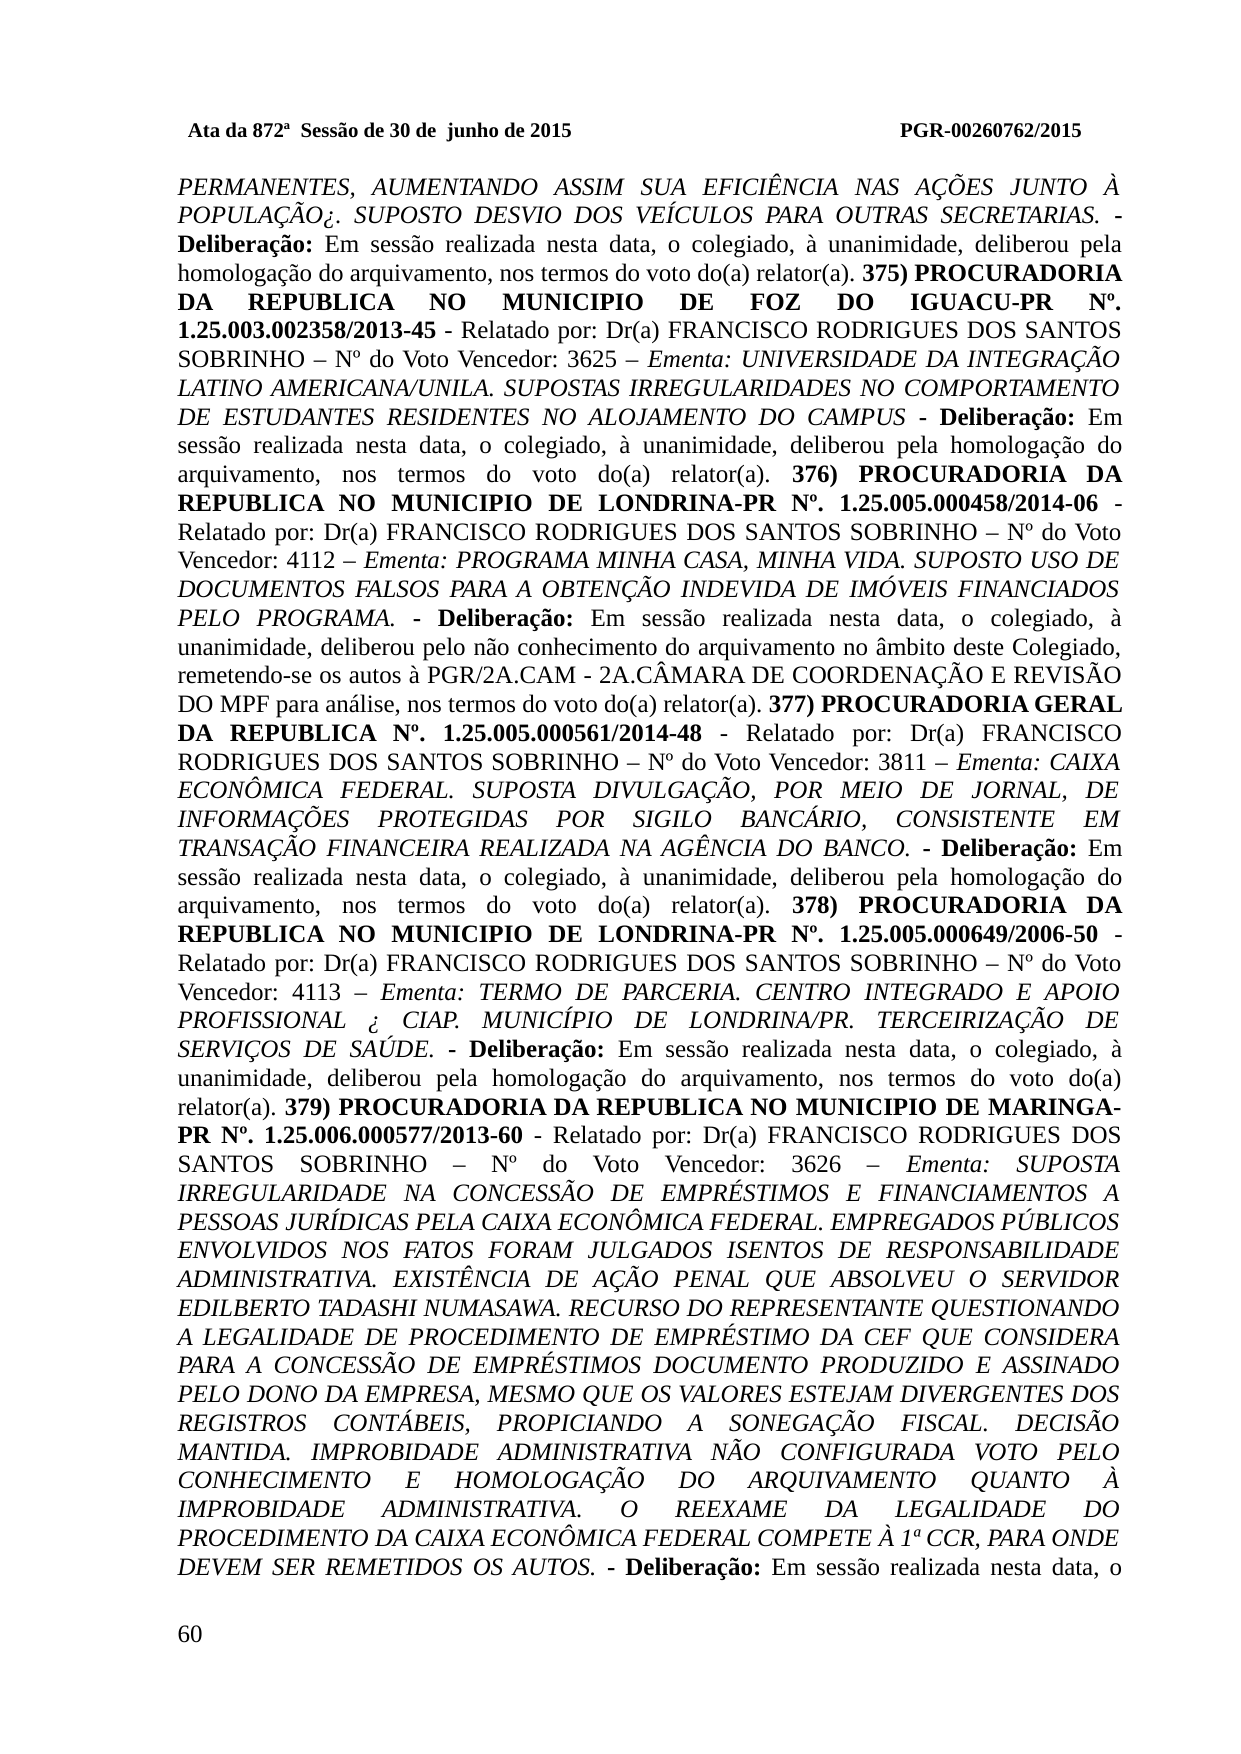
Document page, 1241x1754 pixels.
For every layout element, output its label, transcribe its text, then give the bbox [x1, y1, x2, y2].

text PERMANENTES, AUMENTANDO ASSIM SUA EFICIÊNCIA NAS AÇÕES JUNTO À POPULAÇÃO¿. SUPOSTO DESVIO DOS VEÍCULOS PARA OUTRAS SECRETARIAS. - Deliberação: Em sessão realizada nesta data, o colegiado, à unanimidade, deliberou pela homologação do arquivamento, nos termos do voto do(a) relator(a). 375) PROCURADORIA DA REPUBLICA NO MUNICIPIO DE FOZ DO IGUACU-PR Nº. 1.25.003.002358/2013-45 - Relatado por: Dr(a) FRANCISCO RODRIGUES DOS SANTOS SOBRINHO – Nº do Voto Vencedor: 3625 – Ementa: UNIVERSIDADE DA INTEGRAÇÃO LATINO AMERICANA/UNILA. SUPOSTAS IRREGULARIDADES NO COMPORTAMENTO DE ESTUDANTES RESIDENTES NO ALOJAMENTO DO CAMPUS - Deliberação: Em sessão realizada nesta data, o colegiado, à unanimidade, deliberou pela homologação do arquivamento, nos termos do voto do(a) relator(a). 376) PROCURADORIA DA REPUBLICA NO MUNICIPIO DE LONDRINA-PR Nº. 1.25.005.000458/2014-06 - Relatado por: Dr(a) FRANCISCO RODRIGUES DOS SANTOS SOBRINHO – Nº do Voto Vencedor: 4112 – Ementa: PROGRAMA MINHA CASA, MINHA VIDA. SUPOSTO USO DE DOCUMENTOS FALSOS PARA A OBTENÇÃO INDEVIDA DE IMÓVEIS FINANCIADOS PELO PROGRAMA. - Deliberação: Em sessão realizada nesta data, o colegiado, à unanimidade, deliberou pelo não conhecimento do arquivamento no âmbito deste Colegiado, remetendo-se os autos à PGR/2A.CAM - 2A.CÂMARA DE COORDENAÇÃO E REVISÃO DO MPF para análise, nos termos do voto do(a) relator(a). 377) PROCURADORIA GERAL DA REPUBLICA Nº. 1.25.005.000561/2014-48 - Relatado por: Dr(a) FRANCISCO RODRIGUES DOS SANTOS SOBRINHO – Nº do Voto Vencedor: 3811 – Ementa: CAIXA ECONÔMICA FEDERAL. SUPOSTA DIVULGAÇÃO, POR MEIO DE JORNAL, DE INFORMAÇÕES PROTEGIDAS POR SIGILO BANCÁRIO, CONSISTENTE EM TRANSAÇÃO FINANCEIRA REALIZADA NA AGÊNCIA DO BANCO. - Deliberação: Em sessão realizada nesta data, o colegiado, à unanimidade, deliberou pela homologação do arquivamento, nos termos do voto do(a) relator(a). 378) PROCURADORIA DA REPUBLICA NO MUNICIPIO DE LONDRINA-PR Nº. 1.25.005.000649/2006-50 - Relatado por: Dr(a) FRANCISCO RODRIGUES DOS SANTOS SOBRINHO – Nº do Voto Vencedor: 4113 – Ementa: TERMO DE PARCERIA. CENTRO INTEGRADO E APOIO PROFISSIONAL ¿ CIAP. MUNICÍPIO DE LONDRINA/PR. TERCEIRIZAÇÃO DE SERVIÇOS DE SAÚDE. - Deliberação: Em sessão realizada nesta data, o colegiado, à unanimidade, deliberou pela homologação do arquivamento, nos termos do voto do(a) relator(a). 379) PROCURADORIA DA REPUBLICA NO MUNICIPIO DE MARINGA-PR Nº. 1.25.006.000577/2013-60 - Relatado por: Dr(a) FRANCISCO RODRIGUES DOS SANTOS SOBRINHO – Nº do Voto Vencedor: 3626 – Ementa: SUPOSTA IRREGULARIDADE NA CONCESSÃO DE EMPRÉSTIMOS E FINANCIAMENTOS A PESSOAS JURÍDICAS PELA CAIXA ECONÔMICA FEDERAL. EMPREGADOS PÚBLICOS ENVOLVIDOS NOS FATOS FORAM JULGADOS ISENTOS DE RESPONSABILIDADE ADMINISTRATIVA. EXISTÊNCIA DE AÇÃO PENAL QUE ABSOLVEU O SERVIDOR EDILBERTO TADASHI NUMASAWA. RECURSO DO REPRESENTANTE QUESTIONANDO A LEGALIDADE DE PROCEDIMENTO DE EMPRÉSTIMO DA CEF QUE CONSIDERA PARA A CONCESSÃO DE EMPRÉSTIMOS DOCUMENTO PRODUZIDO E ASSINADO PELO DONO DA EMPRESA, MESMO QUE OS VALORES ESTEJAM DIVERGENTES DOS REGISTROS CONTÁBEIS, PROPICIANDO A SONEGAÇÃO FISCAL. DECISÃO MANTIDA. IMPROBIDADE ADMINISTRATIVA NÃO CONFIGURADA VOTO PELO CONHECIMENTO E HOMOLOGAÇÃO DO ARQUIVAMENTO QUANTO À IMPROBIDADE ADMINISTRATIVA. O REEXAME DA LEGALIDADE DO PROCEDIMENTO DA CAIXA ECONÔMICA FEDERAL COMPETE À 1ª CCR, PARA ONDE DEVEM SER REMETIDOS OS AUTOS. - Deliberação: Em sessão realizada nesta data, o [177, 172, 1122, 1580]
